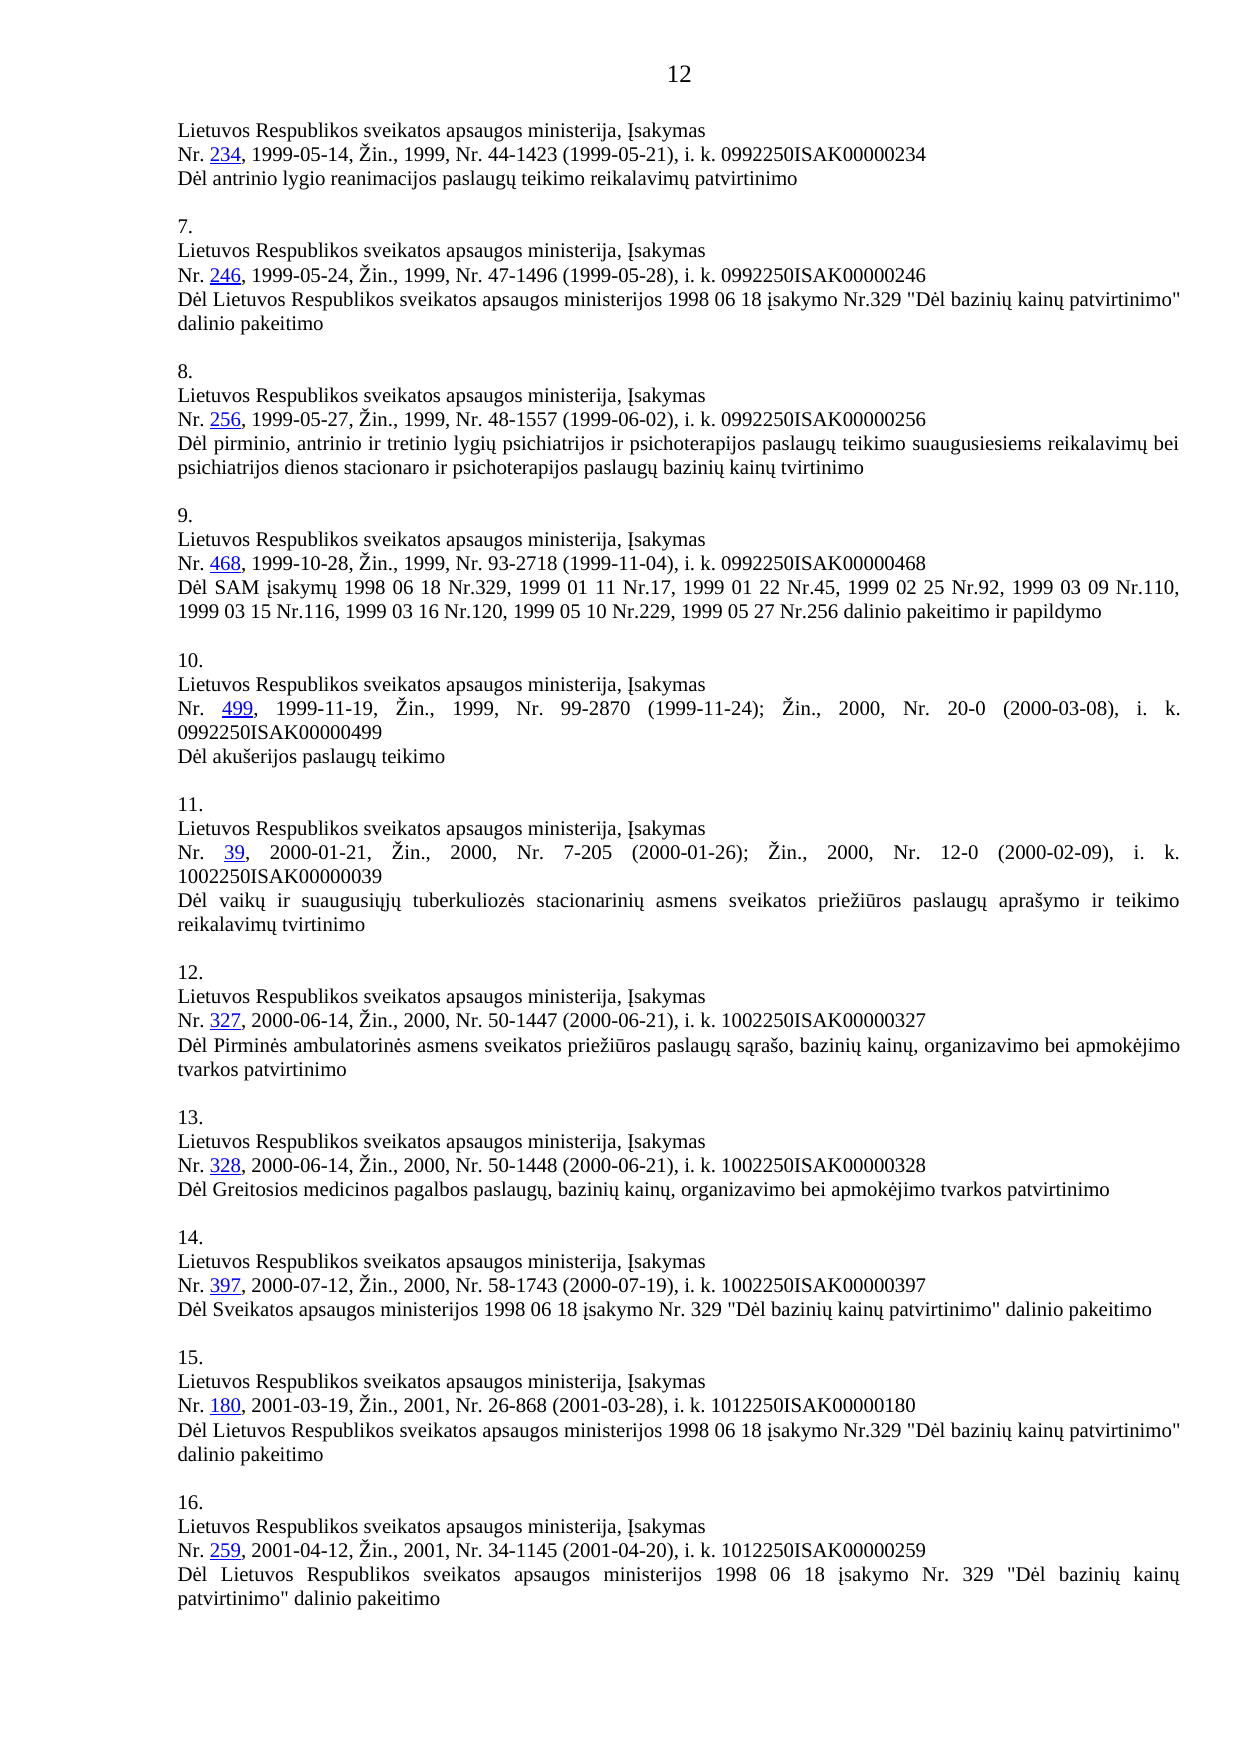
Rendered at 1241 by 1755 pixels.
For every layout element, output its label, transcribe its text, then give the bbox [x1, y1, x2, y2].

text Lietuvos Respublikos sveikatos apsaugos ministerija, Įsakymas [177, 383, 1181, 407]
text 9. [177, 503, 1181, 527]
text Dėl SAM įsakymų 1998 06 18 Nr.329, 1999 01 11 Nr.17, 1999 01 22 Nr.45, 1999 02 25 Nr.92, 1999 03 09 Nr.110, 1999 03 15 Nr.116, 1999 03 16 Nr.120, 1999 05 10 Nr.229, 1999 05 27 Nr.256 dalinio pakeitimo ir papildymo [177, 575, 1181, 623]
text 10. [177, 647, 1181, 672]
text Lietuvos Respublikos sveikatos apsaugos ministerija, Įsakymas [177, 1249, 1181, 1273]
text 13. [177, 1105, 1181, 1129]
text 15. [177, 1345, 1181, 1369]
text Lietuvos Respublikos sveikatos apsaugos ministerija, Įsakymas [177, 984, 1181, 1008]
text Nr. 468, 1999-10-28, Žin., 1999, Nr. 93-2718 (1999-11-04), i. k. 0992250ISAK00000468 [177, 551, 1181, 575]
text Lietuvos Respublikos sveikatos apsaugos ministerija, Įsakymas [177, 118, 1181, 142]
text Nr. 234, 1999-05-14, Žin., 1999, Nr. 44-1423 (1999-05-21), i. k. 0992250ISAK00000234 [177, 142, 1181, 166]
text 11. [177, 792, 1181, 816]
text 14. [177, 1225, 1181, 1249]
text Nr. 327, 2000-06-14, Žin., 2000, Nr. 50-1447 (2000-06-21), i. k. 1002250ISAK00000327 [177, 1008, 1181, 1032]
text 8. [177, 359, 1181, 383]
text Nr. 259, 2001-04-12, Žin., 2001, Nr. 34-1145 (2001-04-20), i. k. 1012250ISAK00000259 [177, 1538, 1181, 1562]
text Lietuvos Respublikos sveikatos apsaugos ministerija, Įsakymas [177, 527, 1181, 551]
text Lietuvos Respublikos sveikatos apsaugos ministerija, Įsakymas [177, 1514, 1181, 1538]
text Dėl Lietuvos Respublikos sveikatos apsaugos ministerijos 1998 06 18 įsakymo Nr.329 "Dėl bazinių kainų patvirtinimo" dalinio pakeitimo [177, 1417, 1181, 1466]
text Dėl akušerijos paslaugų teikimo [177, 744, 1181, 768]
text Nr. 39, 2000-01-21, Žin., 2000, Nr. 7-205 (2000-01-26); Žin., 2000, Nr. 12-0 (2000-02-09), i. k. 1002250ISAK00000039 [177, 840, 1181, 888]
text Dėl Pirminės ambulatorinės asmens sveikatos priežiūros paslaugų sąrašo, bazinių kainų, organizavimo bei apmokėjimo tvarkos patvirtinimo [177, 1032, 1181, 1081]
text Dėl Sveikatos apsaugos ministerijos 1998 06 18 įsakymo Nr. 329 "Dėl bazinių kainų patvirtinimo" dalinio pakeitimo [177, 1297, 1181, 1321]
text Nr. 256, 1999-05-27, Žin., 1999, Nr. 48-1557 (1999-06-02), i. k. 0992250ISAK00000256 [177, 407, 1181, 431]
text Lietuvos Respublikos sveikatos apsaugos ministerija, Įsakymas [177, 816, 1181, 840]
text Dėl Greitosios medicinos pagalbos paslaugų, bazinių kainų, organizavimo bei apmokėjimo tvarkos patvirtinimo [177, 1177, 1181, 1201]
text 7. [177, 214, 1181, 238]
text Dėl antrinio lygio reanimacijos paslaugų teikimo reikalavimų patvirtinimo [177, 166, 1181, 190]
text Dėl pirminio, antrinio ir tretinio lygių psichiatrijos ir psichoterapijos paslaugų teikimo suaugusiesiems reikalavimų bei psichiatrijos dienos stacionaro ir psichoterapijos paslaugų bazinių kainų tvirtinimo [177, 431, 1181, 479]
text Lietuvos Respublikos sveikatos apsaugos ministerija, Įsakymas [177, 672, 1181, 696]
text Dėl vaikų ir suaugusiųjų tuberkuliozės stacionarinių asmens sveikatos priežiūros paslaugų aprašymo ir teikimo reikalavimų tvirtinimo [177, 888, 1181, 936]
text Nr. 328, 2000-06-14, Žin., 2000, Nr. 50-1448 (2000-06-21), i. k. 1002250ISAK00000328 [177, 1153, 1181, 1177]
text Lietuvos Respublikos sveikatos apsaugos ministerija, Įsakymas [177, 1129, 1181, 1153]
text Nr. 246, 1999-05-24, Žin., 1999, Nr. 47-1496 (1999-05-28), i. k. 0992250ISAK00000246 [177, 262, 1181, 287]
text Nr. 499, 1999-11-19, Žin., 1999, Nr. 99-2870 (1999-11-24); Žin., 2000, Nr. 20-0 (2000-03-08), i. k. 0992250ISAK00000499 [177, 696, 1181, 744]
text Dėl Lietuvos Respublikos sveikatos apsaugos ministerijos 1998 06 18 įsakymo Nr. 329 "Dėl bazinių kainų patvirtinimo" dalinio pakeitimo [177, 1562, 1181, 1610]
text 16. [177, 1490, 1181, 1514]
text Lietuvos Respublikos sveikatos apsaugos ministerija, Įsakymas [177, 1369, 1181, 1393]
text Lietuvos Respublikos sveikatos apsaugos ministerija, Įsakymas [177, 238, 1181, 262]
text Nr. 397, 2000-07-12, Žin., 2000, Nr. 58-1743 (2000-07-19), i. k. 1002250ISAK00000397 [177, 1273, 1181, 1297]
text Nr. 180, 2001-03-19, Žin., 2001, Nr. 26-868 (2001-03-28), i. k. 1012250ISAK00000180 [177, 1393, 1181, 1417]
text 12. [177, 960, 1181, 984]
text Dėl Lietuvos Respublikos sveikatos apsaugos ministerijos 1998 06 18 įsakymo Nr.329 "Dėl bazinių kainų patvirtinimo" dalinio pakeitimo [177, 287, 1181, 335]
